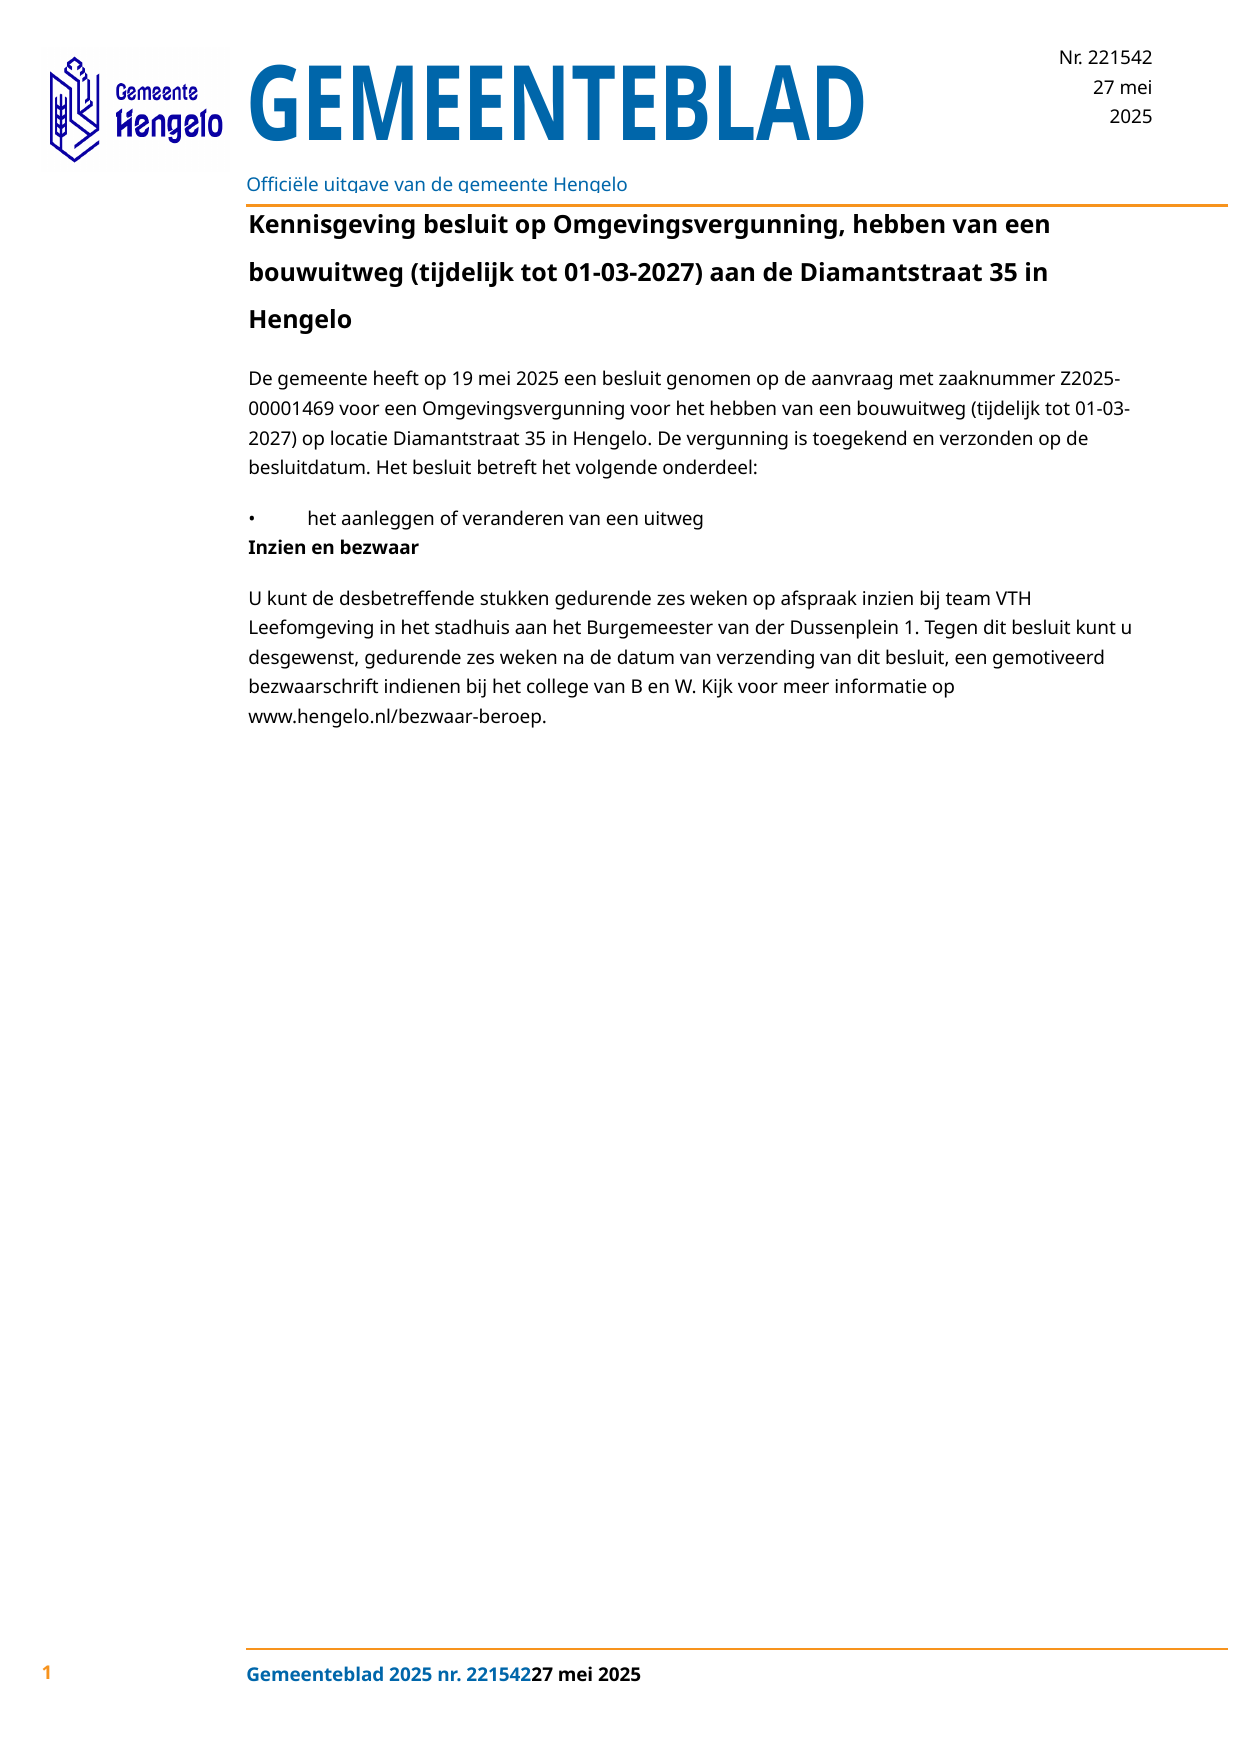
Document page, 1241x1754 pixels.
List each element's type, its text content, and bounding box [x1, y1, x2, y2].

text De gemeente heeft op 19 mei 2025 een besluit genomen op de aanvraag met zaaknummer Z2025-00001469 voor een Omgevingsvergunning voor het hebben van een bouwuitweg (tijdelijk tot 01-03-2027) op locatie Diamantstraat 35 in Hengelo. De vergunning is toegekend en verzonden op de besluitdatum. Het besluit betreft het volgende onderdeel: [248, 366, 1152, 480]
text Kennisgeving besluit op Omgevingsvergunning, hebben van een bouwuitweg (tijdelijk tot 01-03-2027) aan de Diamantstraat 35 in Hengelo [248, 207, 1152, 336]
picture [41, 47, 231, 172]
text Inzien en bezwaar [248, 534, 1152, 560]
text U kunt de desbetreffende stukken gedurende zes weken op afspraak inzien bij team VTH Leefomgeving in het stadhuis aan het Burgemeester van der Dussenplein 1. Tegen dit besluit kunt u desgewenst, gedurende zes weken na de datum van verzending van dit besluit, een gemotiveerd bezwaarschrift indienen bij het college van B en W. Kijk voor meer informatie op www.hengelo.nl/bezwaar-beroep. [248, 585, 1152, 729]
list het aanleggen of veranderen van een uitweg [248, 505, 1152, 530]
